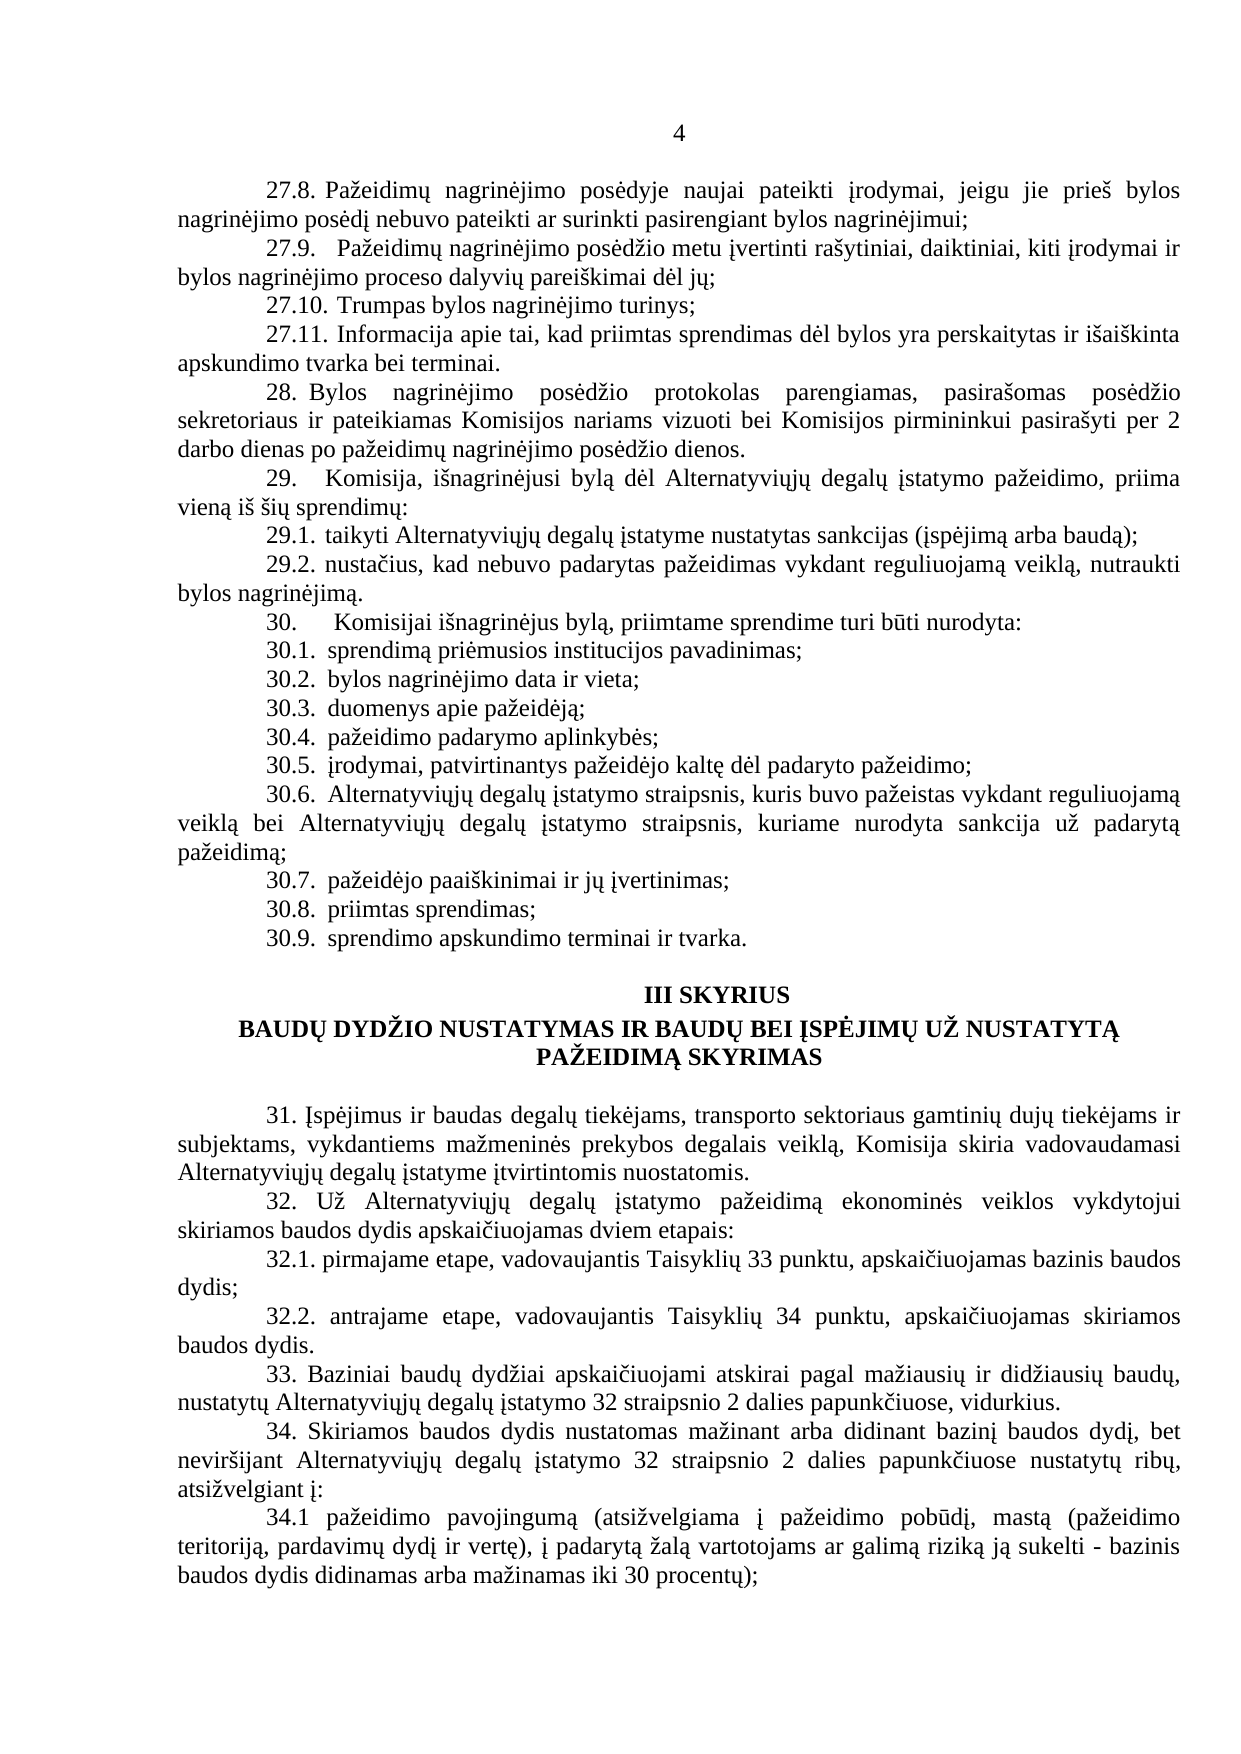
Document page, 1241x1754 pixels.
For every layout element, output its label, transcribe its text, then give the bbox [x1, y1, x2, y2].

text 30.8. priimtas sprendimas; [177, 894, 1181, 923]
text 32.2. antrajame etape, vadovaujantis Taisyklių 34 punktu, apskaičiuojamas skiriamos baudos dydis. [177, 1301, 1181, 1359]
text 30.1. sprendimą priėmusios institucijos pavadinimas; [177, 636, 1181, 664]
text 30.3. duomenys apie pažeidėją; [177, 693, 1181, 722]
text 27.11. Informacija apie tai, kad priimtas sprendimas dėl bylos yra perskaitytas ir išaiškinta apskundimo tvarka bei terminai. [177, 319, 1181, 377]
text BAUDŲ DYDŽIO NUSTATYMAS IR BAUDŲ BEI ĮSPĖJIMŲ UŽ NUSTATYTĄ PAŽEIDIMĄ SKYRIMAS [177, 1014, 1181, 1071]
text 27.10. Trumpas bylos nagrinėjimo turinys; [177, 291, 1181, 319]
text 28. Bylos nagrinėjimo posėdžio protokolas parengiamas, pasirašomas posėdžio sekretoriaus ir pateikiamas Komisijos nariams vizuoti bei Komisijos pirmininkui pasirašyti per 2 darbo dienas po pažeidimų nagrinėjimo posėdžio dienos. [177, 377, 1181, 463]
text 29. Komisija, išnagrinėjusi bylą dėl Alternatyviųjų degalų įstatymo pažeidimo, priima vieną iš šių sprendimų: [177, 463, 1181, 521]
text 30.2. bylos nagrinėjimo data ir vieta; [177, 664, 1181, 693]
text 32. Už Alternatyviųjų degalų įstatymo pažeidimą ekonominės veiklos vykdytojui skiriamos baudos dydis apskaičiuojamas dviem etapais: [177, 1186, 1181, 1244]
text 30.9. sprendimo apskundimo terminai ir tvarka. [177, 923, 1181, 952]
text 29.2. nustačius, kad nebuvo padarytas pažeidimas vykdant reguliuojamą veiklą, nutraukti bylos nagrinėjimą. [177, 549, 1181, 607]
text 30.5. įrodymai, patvirtinantys pažeidėjo kaltę dėl padaryto pažeidimo; [177, 751, 1181, 779]
text 31. Įspėjimus ir baudas degalų tiekėjams, transporto sektoriaus gamtinių dujų tiekėjams ir subjektams, vykdantiems mažmeninės prekybos degalais veiklą, Komisija skiria vadovaudamasi Alternatyviųjų degalų įstatyme įtvirtintomis nuostatomis. [177, 1100, 1181, 1186]
text 27.8. Pažeidimų nagrinėjimo posėdyje naujai pateikti įrodymai, jeigu jie prieš bylos nagrinėjimo posėdį nebuvo pateikti ar surinkti pasirengiant bylos nagrinėjimui; [177, 176, 1181, 233]
text 32.1. pirmajame etape, vadovaujantis Taisyklių 33 punktu, apskaičiuojamas bazinis baudos dydis; [177, 1244, 1181, 1301]
text III SKYRIUS [177, 981, 1181, 1009]
text 33. Baziniai baudų dydžiai apskaičiuojami atskirai pagal mažiausių ir didžiausių baudų, nustatytų Alternatyviųjų degalų įstatymo 32 straipsnio 2 dalies papunkčiuose, vidurkius. [177, 1359, 1181, 1416]
text 27.9. Pažeidimų nagrinėjimo posėdžio metu įvertinti rašytiniai, daiktiniai, kiti įrodymai ir bylos nagrinėjimo proceso dalyvių pareiškimai dėl jų; [177, 233, 1181, 291]
text 30.4. pažeidimo padarymo aplinkybės; [177, 722, 1181, 751]
text 29.1. taikyti Alternatyviųjų degalų įstatyme nustatytas sankcijas (įspėjimą arba baudą); [177, 521, 1181, 549]
text 30.6. Alternatyviųjų degalų įstatymo straipsnis, kuris buvo pažeistas vykdant reguliuojamą veiklą bei Alternatyviųjų degalų įstatymo straipsnis, kuriame nurodyta sankcija už padarytą pažeidimą; [177, 779, 1181, 866]
text 34. Skiriamos baudos dydis nustatomas mažinant arba didinant bazinį baudos dydį, bet neviršijant Alternatyviųjų degalų įstatymo 32 straipsnio 2 dalies papunkčiuose nustatytų ribų, atsižvelgiant į: [177, 1416, 1181, 1502]
text 30. Komisijai išnagrinėjus bylą, priimtame sprendime turi būti nurodyta: [177, 607, 1181, 636]
text 30.7. pažeidėjo paaiškinimai ir jų įvertinimas; [177, 866, 1181, 894]
text 34.1 pažeidimo pavojingumą (atsižvelgiama į pažeidimo pobūdį, mastą (pažeidimo teritoriją, pardavimų dydį ir vertę), į padarytą žalą vartotojams ar galimą riziką ją sukelti - bazinis baudos dydis didinamas arba mažinamas iki 30 procentų); [177, 1502, 1181, 1589]
